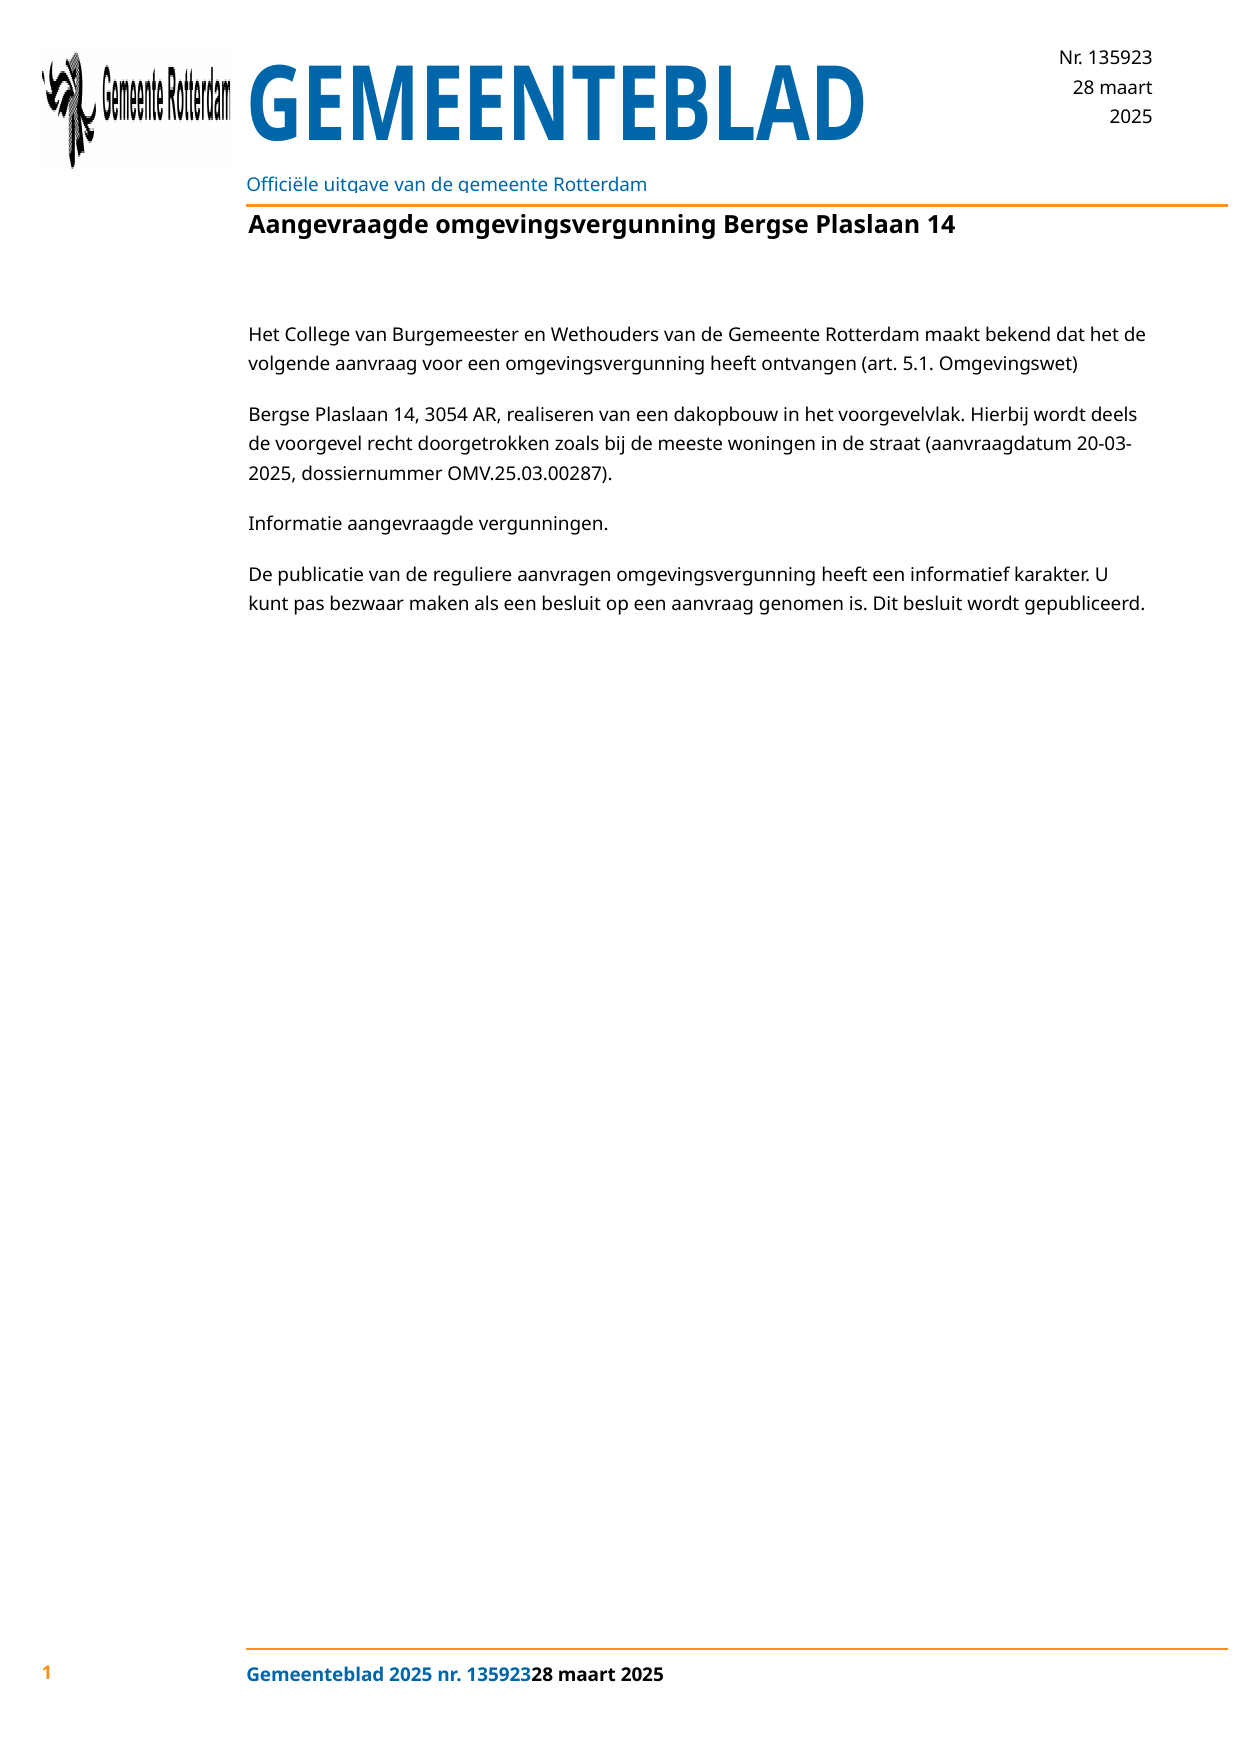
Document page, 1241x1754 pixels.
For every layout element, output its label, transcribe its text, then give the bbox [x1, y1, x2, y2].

text Het College van Burgemeester en Wethouders van de Gemeente Rotterdam maakt bekend dat het de volgende aanvraag voor een omgevingsvergunning heeft ontvangen (art. 5.1. Omgevingswet) [248, 321, 1152, 376]
picture [41, 47, 231, 172]
text Aangevraagde omgevingsvergunning Bergse Plaslaan 14 [248, 207, 1152, 241]
text Bergse Plaslaan 14, 3054 AR, realiseren van een dakopbouw in het voorgevelvlak. Hierbij wordt deels de voorgevel recht doorgetrokken zoals bij de meeste woningen in de straat (aanvraagdatum 20-03-2025, dossiernummer OMV.25.03.00287). [248, 401, 1152, 486]
text Informatie aangevraagde vergunningen. [248, 510, 1152, 536]
text De publicatie van de reguliere aanvragen omgevingsvergunning heeft een informatief karakter. U kunt pas bezwaar maken als een besluit op een aanvraag genomen is. Dit besluit wordt gepubliceerd. [248, 561, 1152, 616]
